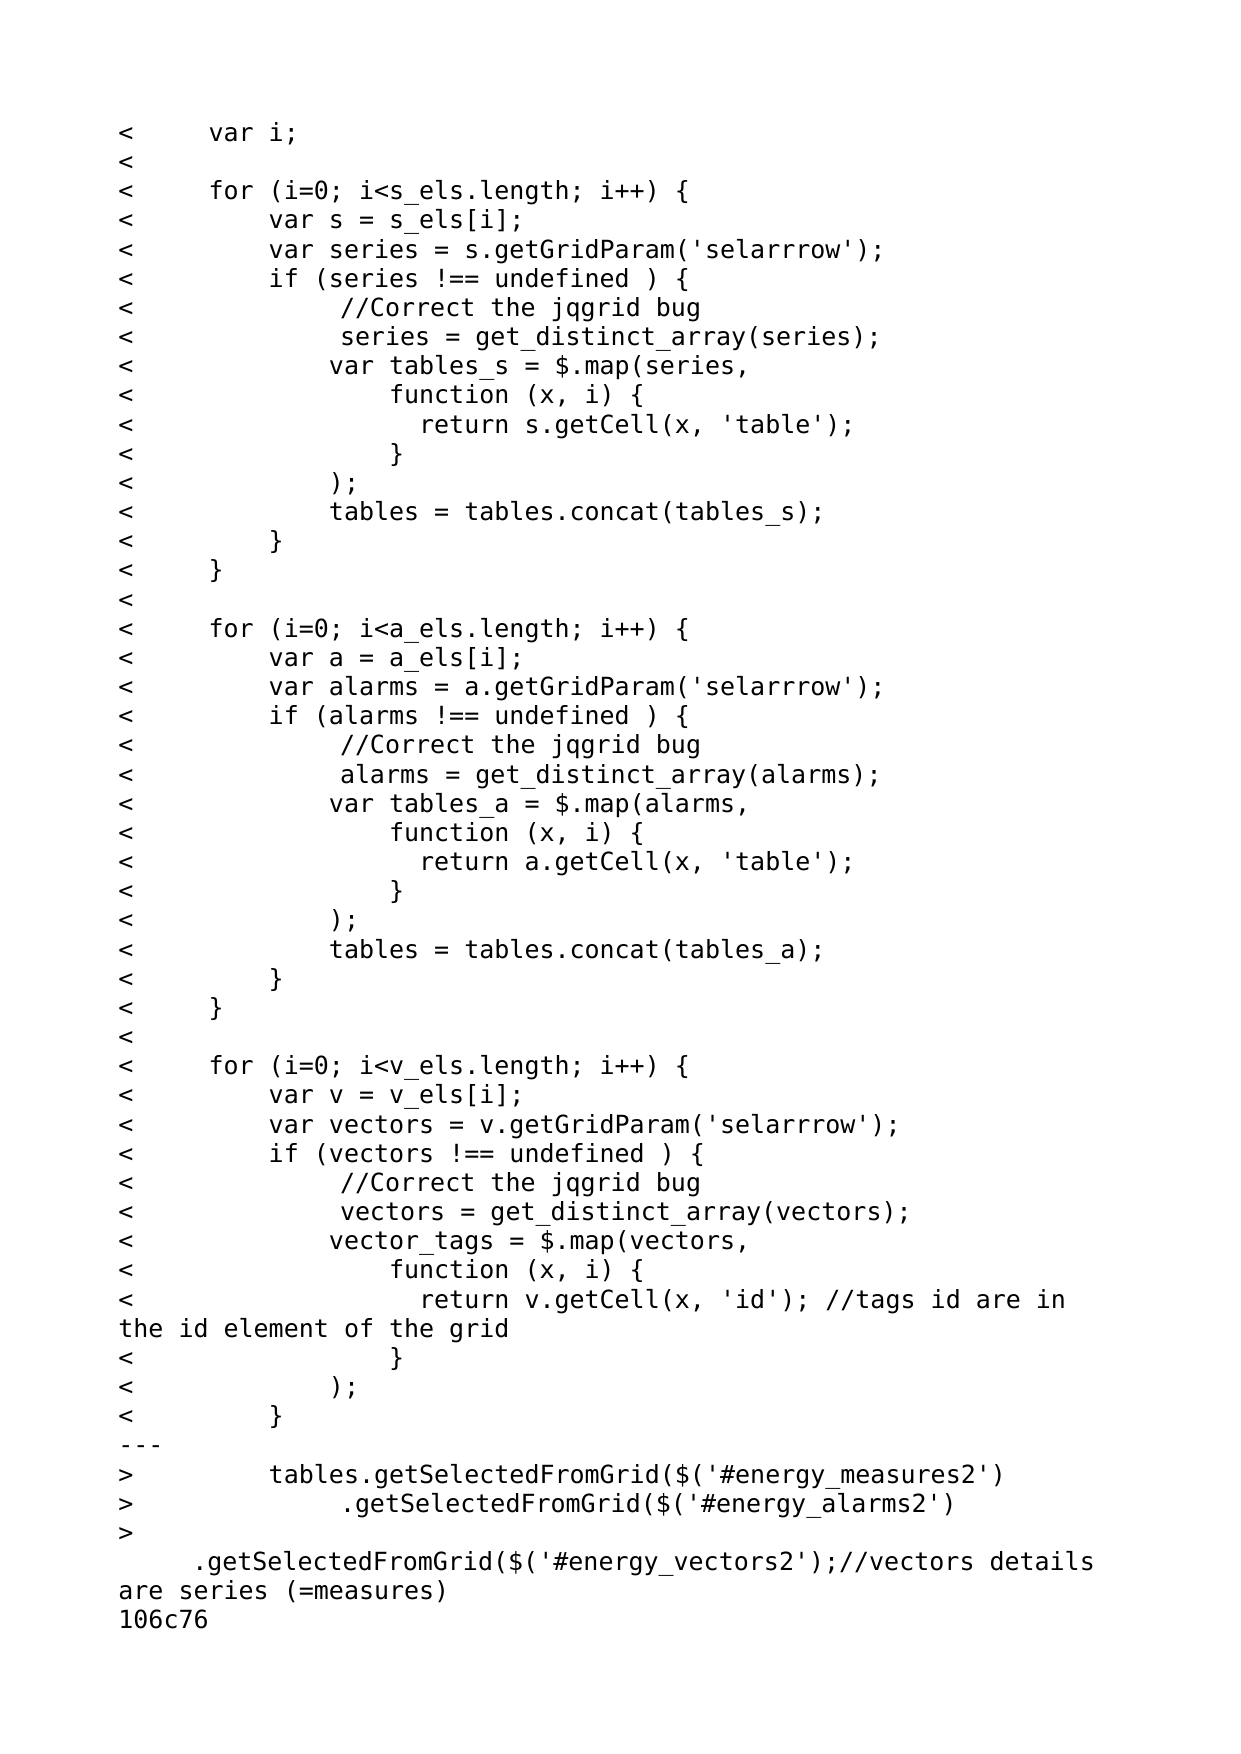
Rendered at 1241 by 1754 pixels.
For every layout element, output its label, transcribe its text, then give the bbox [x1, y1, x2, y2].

text < var i; < < for (i=0; i<s_els.length; i++) { < var s = s_els[i]; < var series = s.getGridParam('selarrrow'); < if (series !== undefined ) { < //Correct the jqgrid bug < series = get_distinct_array(series); < var tables_s = $.map(series, < function (x, i) { < return s.getCell(x, 'table'); < } < ); < tables = tables.concat(tables_s); < } < } < < for (i=0; i<a_els.length; i++) { < var a = a_els[i]; < var alarms = a.getGridParam('selarrrow'); < if (alarms !== undefined ) { < //Correct the jqgrid bug < alarms = get_distinct_array(alarms); < var tables_a = $.map(alarms, < function (x, i) { < return a.getCell(x, 'table'); < } < ); < tables = tables.concat(tables_a); < } < } < < for (i=0; i<v_els.length; i++) { < var v = v_els[i]; < var vectors = v.getGridParam('selarrrow'); < if (vectors !== undefined ) { < //Correct the jqgrid bug < vectors = get_distinct_array(vectors); < vector_tags = $.map(vectors, < function (x, i) { < return v.getCell(x, 'id'); //tags id are in the id element of the grid < } < ); < } --- > tables.getSelectedFromGrid($('#energy_measures2') > .getSelectedFromGrid($('#energy_alarms2') > .getSelectedFromGrid($('#energy_vectors2');//vectors details are series (=measures) 106c76 [118, 118, 1122, 1635]
